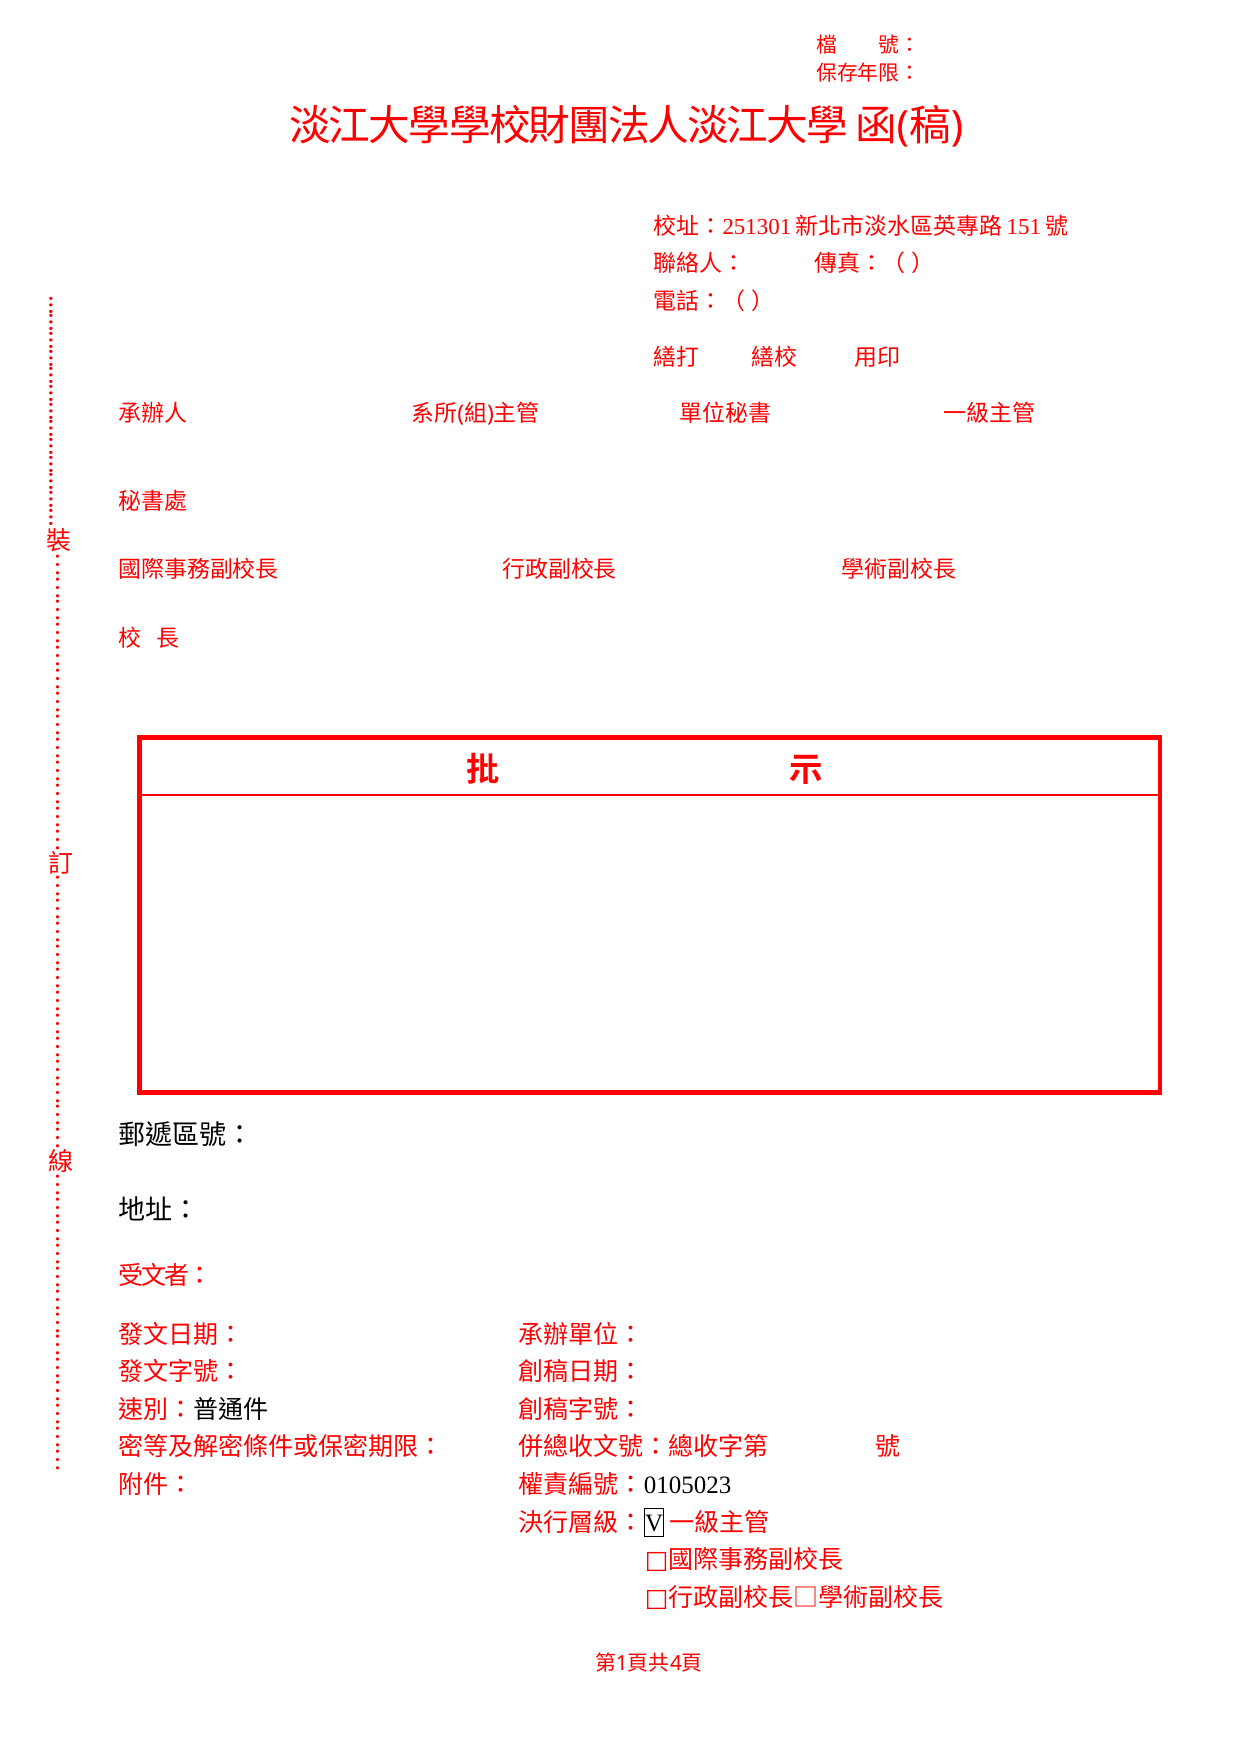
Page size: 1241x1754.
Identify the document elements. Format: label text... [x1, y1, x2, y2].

text 地址： [118, 1170, 1181, 1245]
table_header 發文日期： 發文字號： 速別：普通件 密等及解密條件或保密期限： 附件： [107, 1314, 519, 1614]
text 繕打 繕校 用印 [653, 337, 1181, 374]
text 郵遞區號： [118, 1095, 1181, 1170]
table_header 承辦單位： 創稿日期： 創稿字號： 併總收文號：總收字第 號 權責編號：0105023 決行層級：V一級主管 □國際事務副校長 □行政副校長□學術副校長 [519, 1314, 1202, 1614]
text 受文者： [118, 1245, 1181, 1295]
table_cell [142, 796, 1158, 1090]
text 校址：251301新北市淡水區英專路151號 [653, 206, 1181, 243]
text 國際事務副校長 行政副校長 學術副校長 [118, 551, 1181, 584]
text 電話：（ ） [653, 281, 1181, 318]
text 聯絡人： 傳真：（ ） [653, 243, 1181, 281]
text 校 長 [118, 620, 1181, 653]
text 承辦人 系所(組)主管 單位秘書 一級主管 [118, 393, 1181, 431]
table_header 批示 [142, 740, 1158, 794]
table_header 檔 號： 保存年限： [813, 35, 982, 88]
text 秘書處 [118, 483, 1181, 516]
